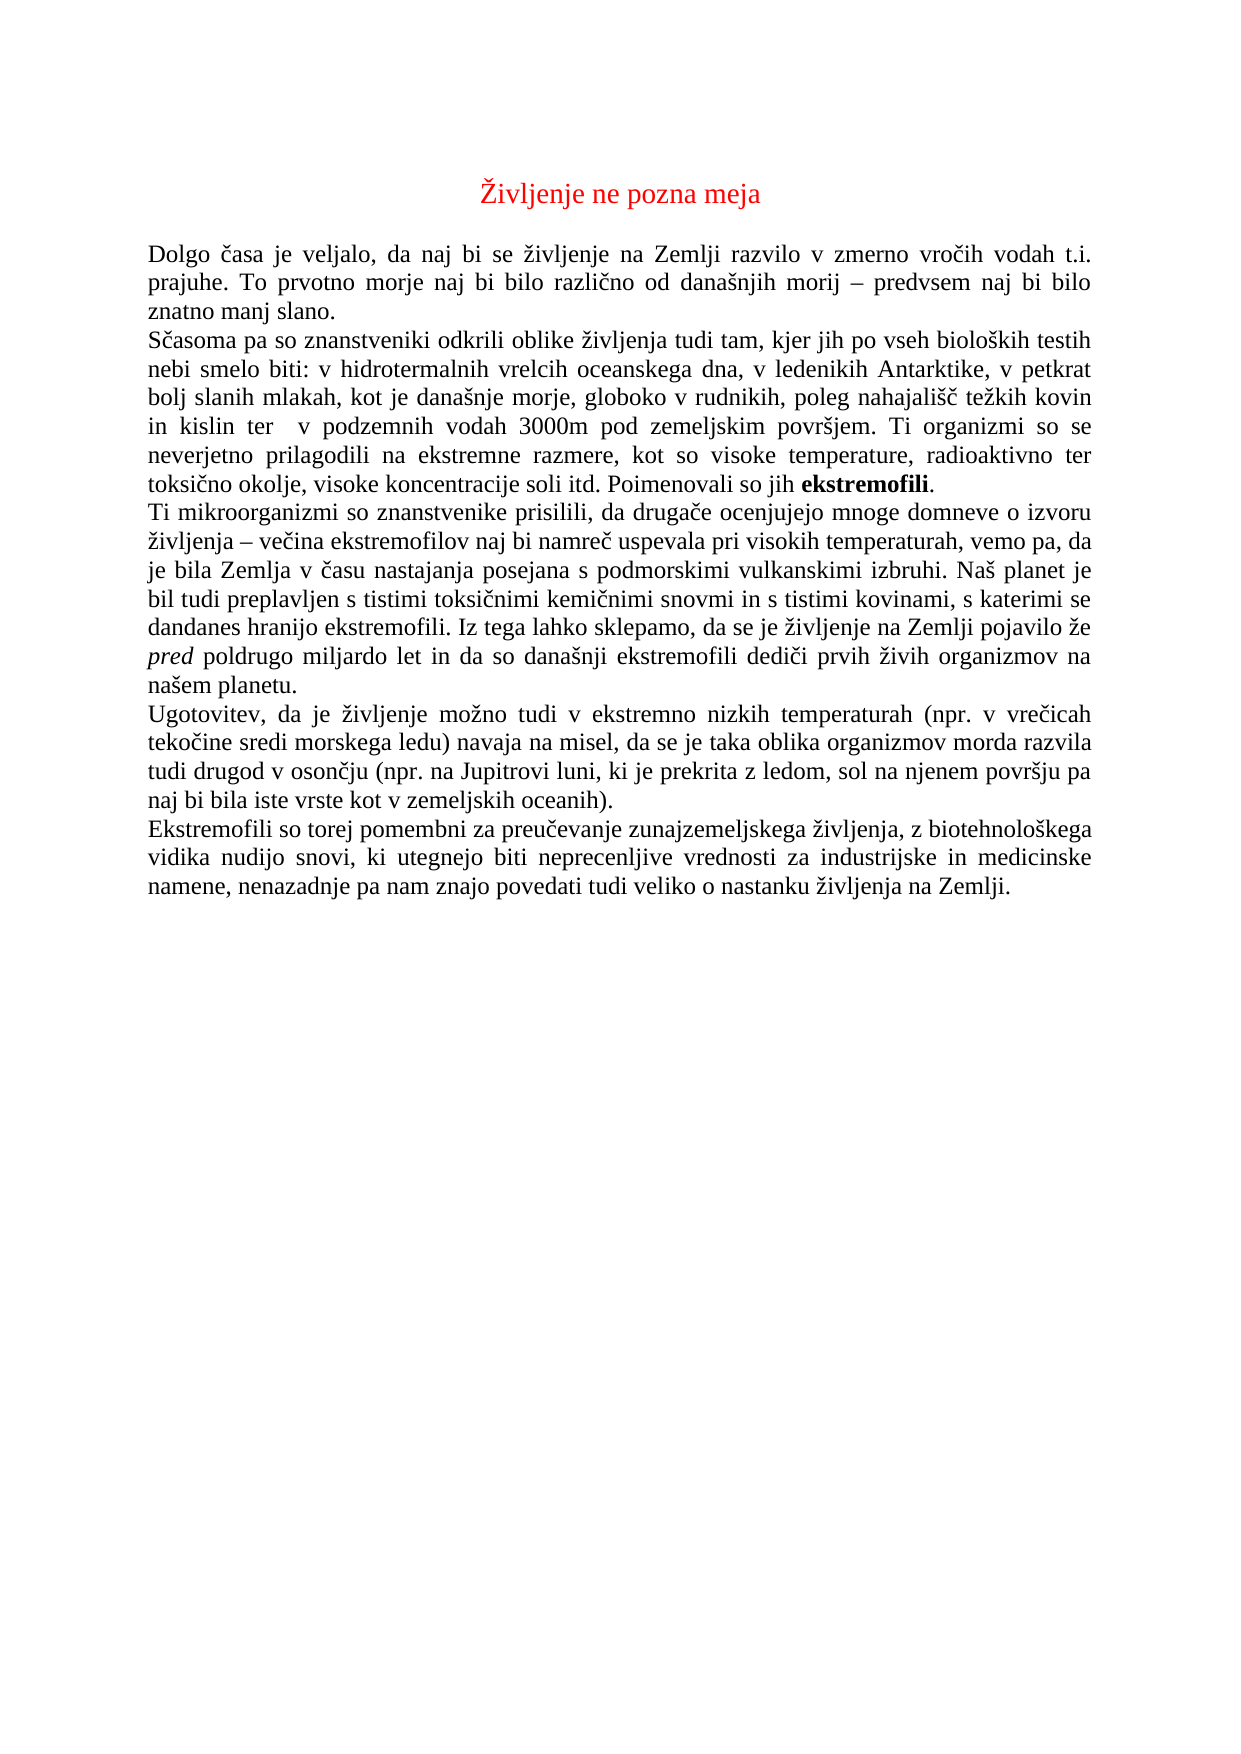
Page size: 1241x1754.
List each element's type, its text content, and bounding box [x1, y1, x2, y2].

text Dolgo časa je veljalo, da naj bi se življenje na Zemlji razvilo v zmerno vročih vodah t.i. prajuhe. To prvotno morje naj bi bilo različno od današnjih morij – predvsem naj bi bilo znatno manj slano. [148, 239, 1093, 325]
text Ekstremofili so torej pomembni za preučevanje zunajzemeljskega življenja, z biotehnološkega vidika nudijo snovi, ki utegnejo biti neprecenljive vrednosti za industrijske in medicinske namene, nenazadnje pa nam znajo povedati tudi veliko o nastanku življenja na Zemlji. [148, 814, 1093, 900]
text Ti mikroorganizmi so znanstvenike prisilili, da drugače ocenjujejo mnoge domneve o izvoru življenja – večina ekstremofilov naj bi namreč uspevala pri visokih temperaturah, vemo pa, da je bila Zemlja v času nastajanja posejana s podmorskimi vulkanskimi izbruhi. Naš planet je bil tudi preplavljen s tistimi toksičnimi kemičnimi snovmi in s tistimi kovinami, s katerimi se dandanes hranijo ekstremofili. Iz tega lahko sklepamo, da se je življenje na Zemlji pojavilo že pred poldrugo miljardo let in da so današnji ekstremofili dediči prvih živih organizmov na našem planetu. [148, 497, 1093, 699]
text Sčasoma pa so znanstveniki odkrili oblike življenja tudi tam, kjer jih po vseh bioloških testih nebi smelo biti: v hidrotermalnih vrelcih oceanskega dna, v ledenikih Antarktike, v petkrat bolj slanih mlakah, kot je današnje morje, globoko v rudnikih, poleg nahajališč težkih kovin in kislin ter v podzemnih vodah 3000m pod zemeljskim površjem. Ti organizmi so se neverjetno prilagodili na ekstremne razmere, kot so visoke temperature, radioaktivno ter toksično okolje, visoke koncentracije soli itd. Poimenovali so jih ekstremofili. [148, 325, 1093, 497]
text Ugotovitev, da je življenje možno tudi v ekstremno nizkih temperaturah (npr. v vrečicah tekočine sredi morskega ledu) navaja na misel, da se je taka oblika organizmov morda razvila tudi drugod v osončju (npr. na Jupitrovi luni, ki je prekrita z ledom, sol na njenem površju pa naj bi bila iste vrste kot v zemeljskih oceanih). [148, 699, 1093, 814]
subtitle Življenje ne pozna meja [148, 176, 1093, 210]
